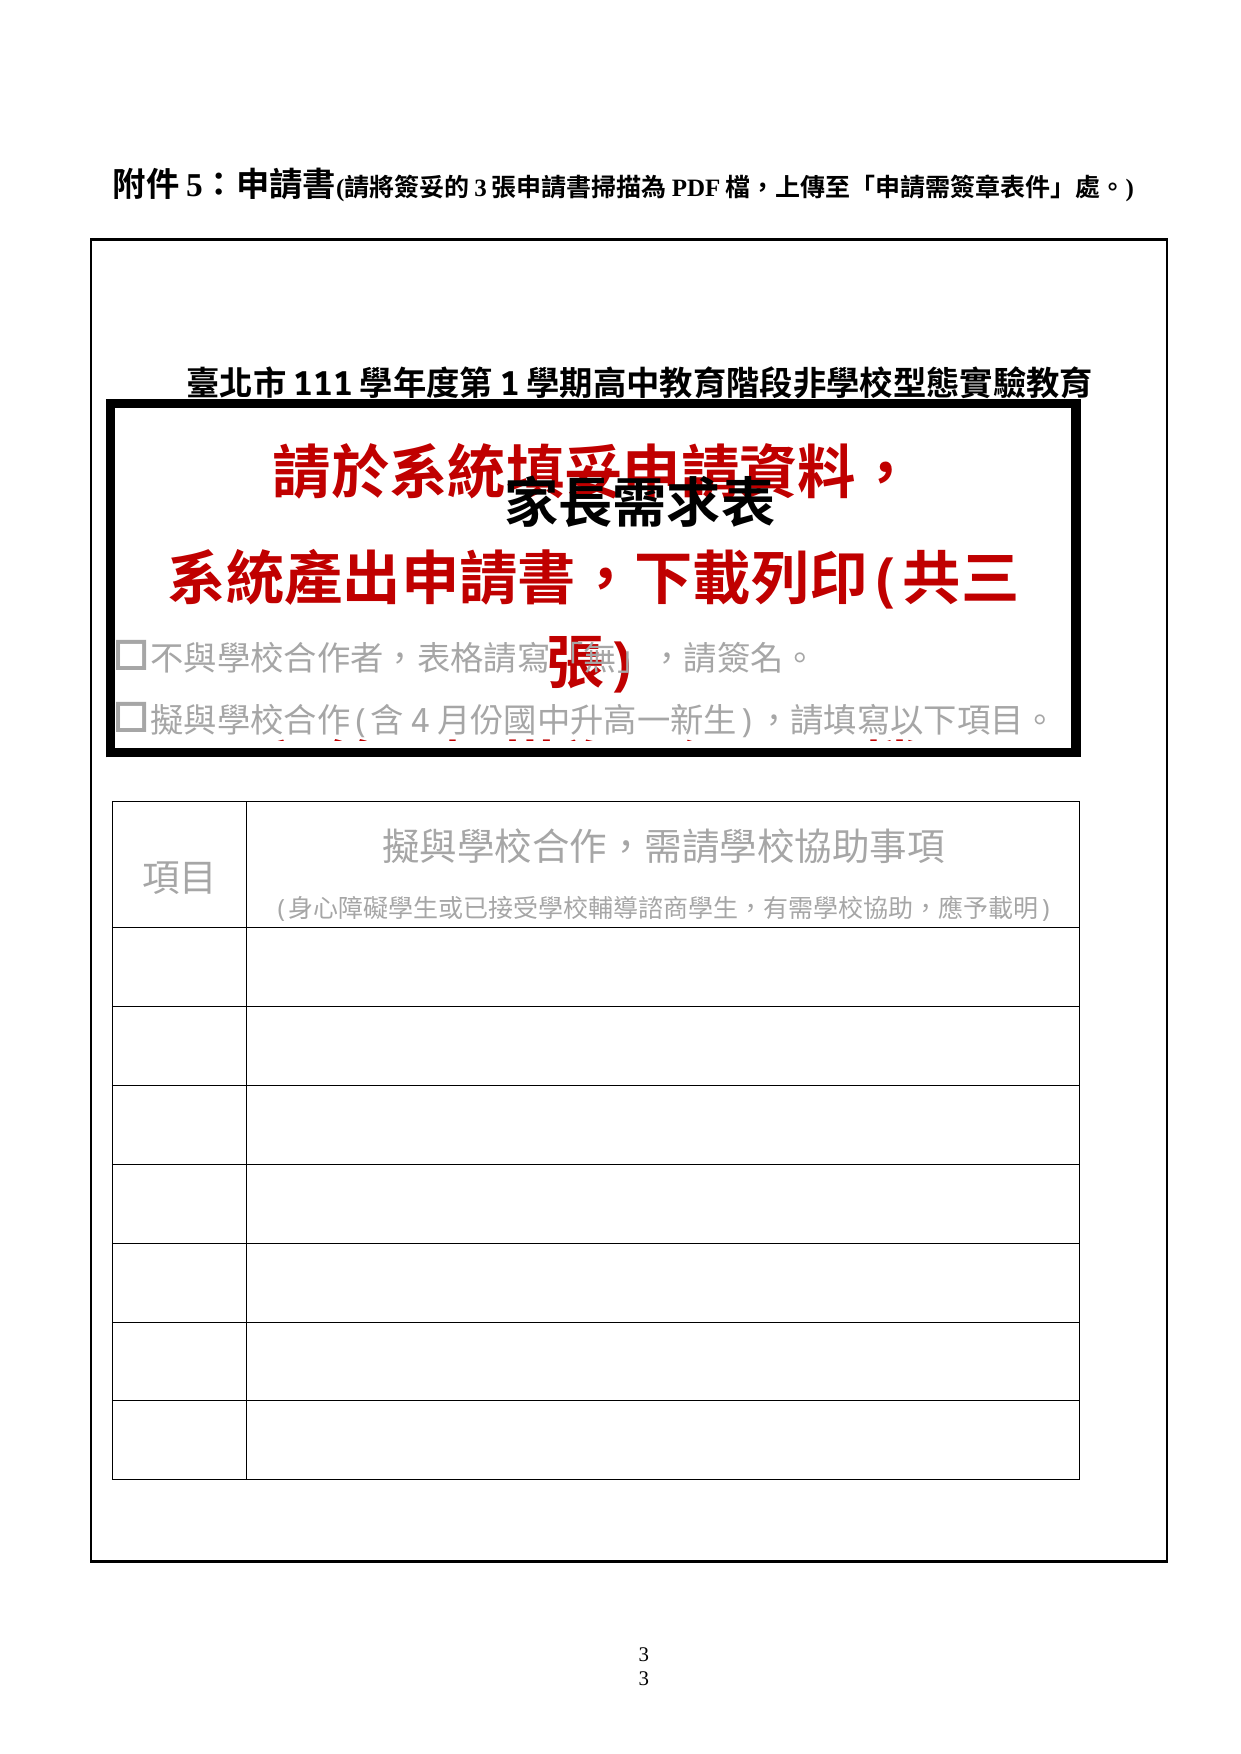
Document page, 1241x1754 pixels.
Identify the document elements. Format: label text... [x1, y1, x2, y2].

table_header 項目 [113, 802, 246, 927]
table_cell [113, 1244, 246, 1322]
table_cell [247, 1086, 1079, 1164]
table_cell [113, 1165, 246, 1243]
table_cell [113, 1007, 246, 1085]
text 請於系統填妥申請資料， [130, 426, 1056, 511]
table_cell [113, 1086, 246, 1164]
table_cell [247, 1323, 1079, 1400]
text 系統產出申請書，下載列印(共三張) [130, 531, 1056, 701]
text 臺北市111學年度第1學期高中教育階段非學校型態實驗教育 [112, 339, 1166, 402]
text 家長需求表 [1081, 426, 1166, 551]
text 親簽、掃描為一個PDF檔 [130, 722, 1056, 741]
table_cell [247, 1401, 1079, 1479]
table_cell [113, 1401, 246, 1479]
table_cell [247, 1165, 1079, 1243]
table_cell [247, 928, 1079, 1006]
text 擬與學校合作(含4月份國中升高一新生)，請填寫以下項目。 [1081, 676, 1166, 739]
table_cell [247, 1007, 1079, 1085]
text 不與學校合作者，表格請寫「無」，請簽名。 [1081, 614, 1166, 676]
text 附件5：申請書(請將簽妥的3張申請書掃描為PDF檔，上傳至「申請需簽章表件」處。) [112, 140, 1167, 203]
table_header 擬與學校合作，需請學校協助事項 (身心障礙學生或已接受學校輔導諮商學生，有需學校協助，應予載明) [247, 802, 1079, 927]
table_cell [247, 1244, 1079, 1322]
table_cell [113, 1323, 246, 1400]
table_cell [113, 928, 246, 1006]
